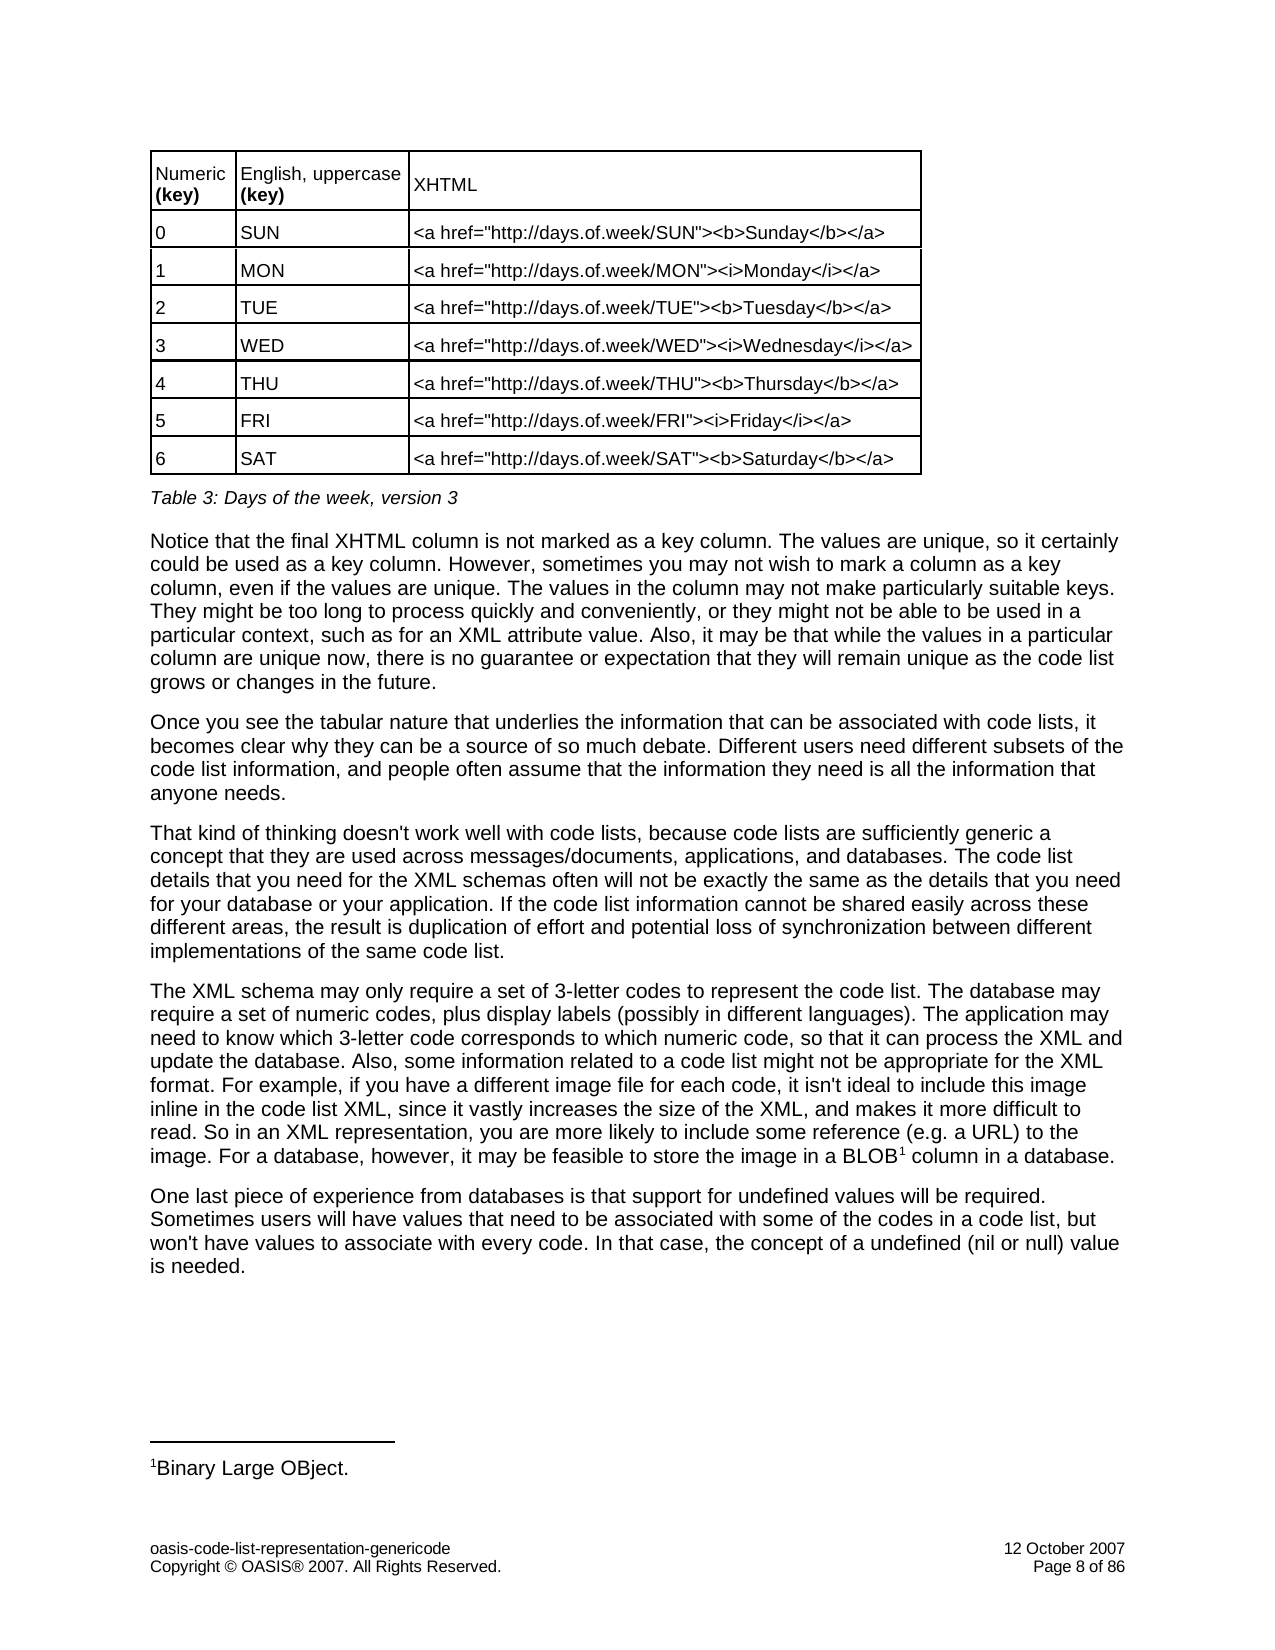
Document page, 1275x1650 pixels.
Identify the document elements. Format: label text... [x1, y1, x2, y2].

table_cell 1 [152, 249, 235, 284]
table_cell <a href="http://days.of.week/THU"><b>Thursday</b></a> [410, 362, 920, 397]
table_cell 3 [152, 324, 235, 359]
table_cell WED [237, 324, 408, 359]
table_header English, uppercase (key) [237, 152, 408, 209]
table_cell <a href="http://days.of.week/SAT"><b>Saturday</b></a> [410, 437, 920, 473]
text Notice that the final XHTML column is not marked as a key column. The values are unique, so it certainly could be used as a key column. However, sometimes you may not wish to mark a column as a key column, even if the values are unique. The values in the column may not make particularly suitable keys. They might be too long to process quickly and conveniently, or they might not be able to be used in a particular context, such as for an XML attribute value. Also, it may be that while the values in a particular column are unique now, there is no guarantee or expectation that they will remain unique as the code list grows or changes in the future. [150, 529, 1125, 694]
table_cell THU [237, 362, 408, 397]
text Binary Large OBject. [150, 1456, 1125, 1479]
table_cell MON [237, 249, 408, 284]
table_cell 2 [152, 286, 235, 322]
table_cell 0 [152, 211, 235, 246]
table_header Numeric (key) [152, 152, 235, 209]
table_cell 6 [152, 437, 235, 473]
text Table 3: Days of the week, version 3 [150, 487, 1125, 508]
table_cell <a href="http://days.of.week/TUE"><b>Tuesday</b></a> [410, 286, 920, 322]
text One last piece of experience from databases is that support for undefined values will be required. Sometimes users will have values that need to be associated with some of the codes in a code list, but won't have values to associate with every code. In that case, the concept of a undefined (nil or null) value is needed. [150, 1184, 1125, 1278]
table_cell 5 [152, 399, 235, 435]
table_cell SUN [237, 211, 408, 246]
table_cell 4 [152, 362, 235, 397]
table_cell FRI [237, 399, 408, 435]
table_cell SAT [237, 437, 408, 473]
text Once you see the tabular nature that underlies the information that can be associated with code lists, it becomes clear why they can be a source of so much debate. Different users need different subsets of the code list information, and people often assume that the information they need is all the information that anyone needs. [150, 711, 1125, 805]
table_header XHTML [410, 152, 920, 209]
text The XML schema may only require a set of 3-letter codes to represent the code list. The database may require a set of numeric codes, plus display labels (possibly in different languages). The application may need to know which 3-letter code corresponds to which numeric code, so that it can process the XML and update the database. Also, some information related to a code list might not be appropriate for the XML format. For example, if you have a different image file for each code, it isn't ideal to include this image inline in the code list XML, since it vastly increases the size of the XML, and makes it more difficult to read. So in an XML representation, you are more likely to include some reference (e.g. a URL) to the image. For a database, however, it may be feasible to store the image in a BLOB column in a database. [150, 979, 1125, 1168]
text That kind of thinking doesn't work well with code lists, because code lists are sufficiently generic a concept that they are used across messages/documents, applications, and databases. The code list details that you need for the XML schemas often will not be exactly the same as the details that you need for your database or your application. If the code list information cannot be shared easily across these different areas, the result is duplication of effort and potential loss of synchronization between different implementations of the same code list. [150, 821, 1125, 963]
table_cell <a href="http://days.of.week/MON"><i>Monday</i></a> [410, 249, 920, 284]
table_cell <a href="http://days.of.week/FRI"><i>Friday</i></a> [410, 399, 920, 435]
table_cell <a href="http://days.of.week/SUN"><b>Sunday</b></a> [410, 211, 920, 246]
table_cell TUE [237, 286, 408, 322]
table_cell <a href="http://days.of.week/WED"><i>Wednesday</i></a> [410, 324, 920, 359]
